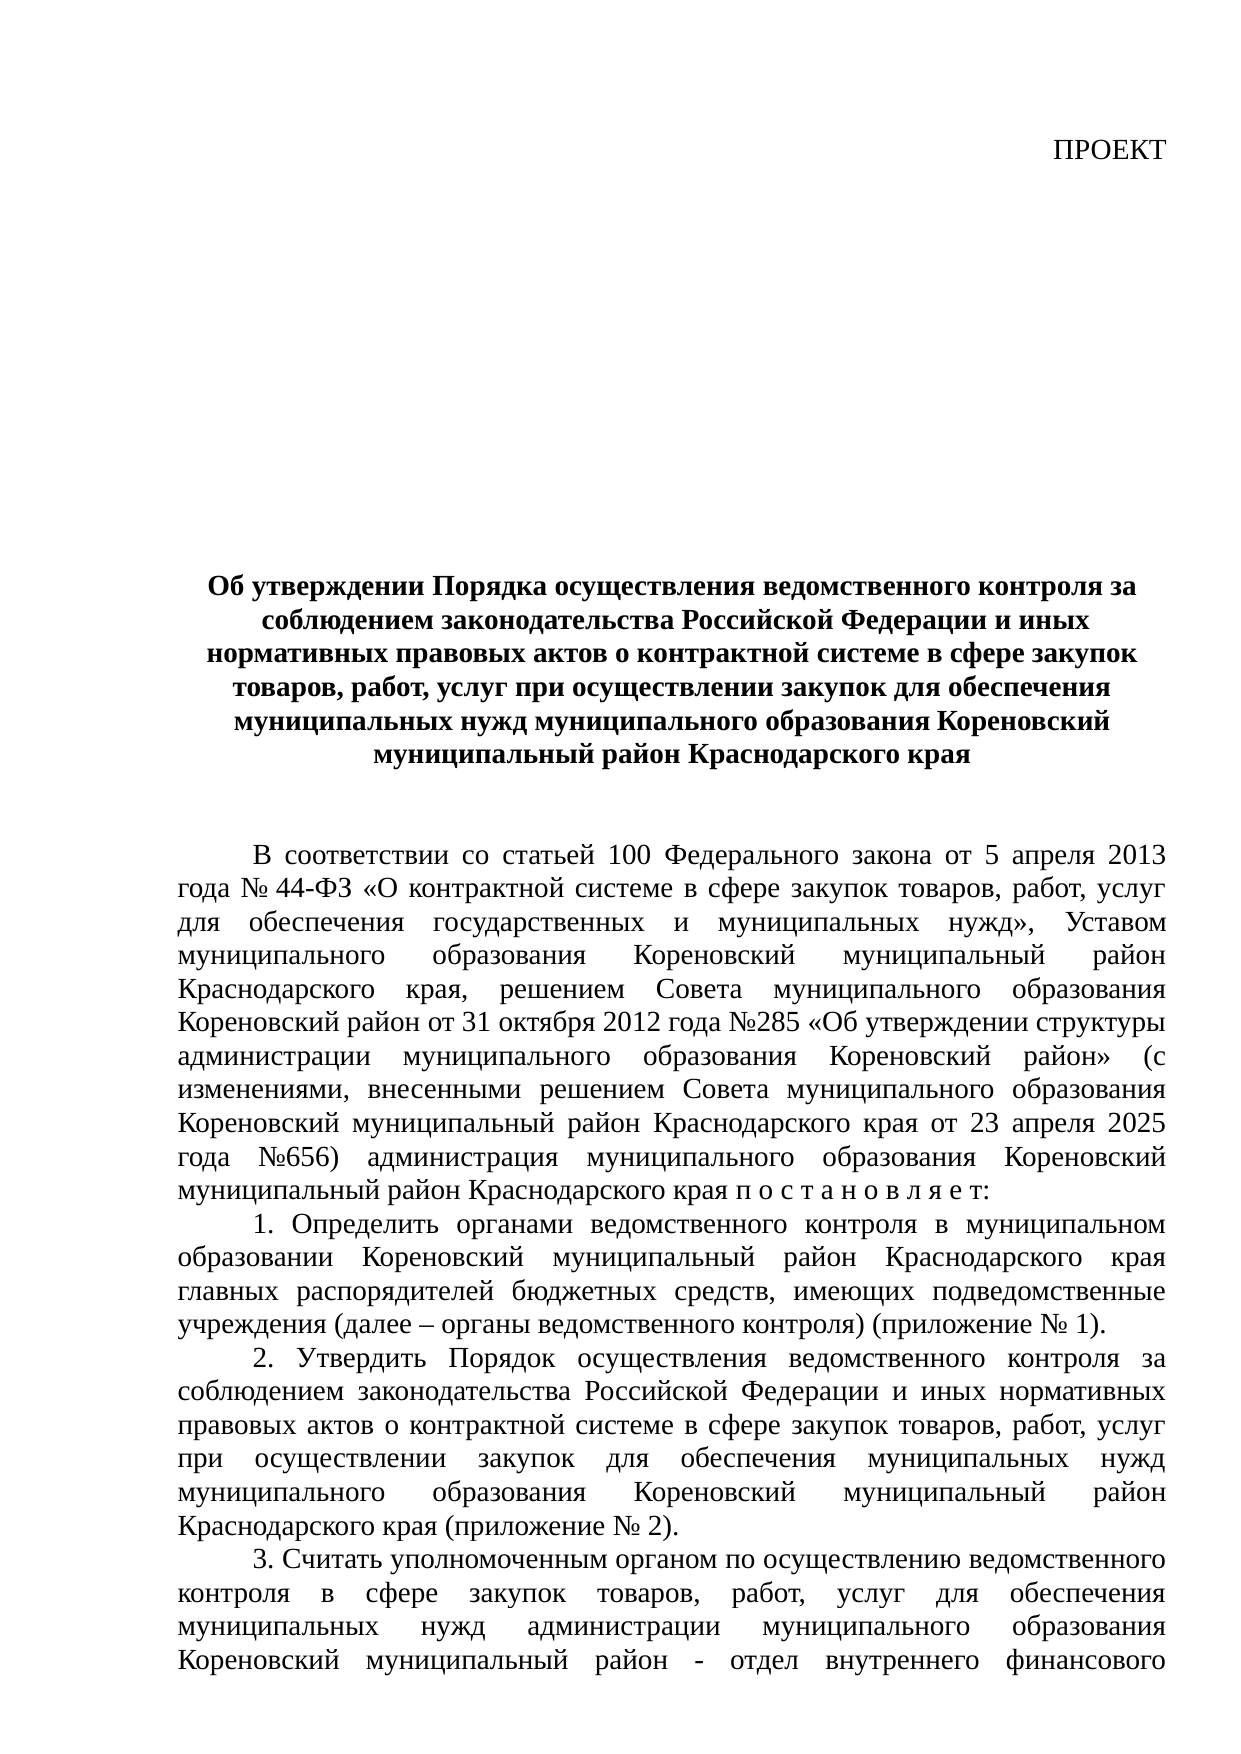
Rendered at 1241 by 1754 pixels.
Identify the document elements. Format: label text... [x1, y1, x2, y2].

text 2. Утвердить Порядок осуществления ведомственного контроля за соблюдением законодательства Российской Федерации и иных нормативных правовых актов о контрактной системе в сфере закупок товаров, работ, услуг при осуществлении закупок для обеспечения муниципальных нужд муниципального образования Кореновский муниципальный район Краснодарского края (приложение № 2). [177, 1340, 1167, 1541]
text соблюдением законодательства Российской Федерации и иных нормативных правовых актов о контрактной системе в сфере закупок товаров, работ, услуг при осуществлении закупок для обеспечения муниципальных нужд муниципального образования Кореновский муниципальный район Краснодарского края [177, 602, 1167, 770]
text Об утверждении Порядка осуществления ведомственного контроля за [177, 568, 1167, 602]
text 1. Определить органами ведомственного контроля в муниципальном образовании Кореновский муниципальный район Краснодарского края главных распорядителей бюджетных средств, имеющих подведомственные учреждения (далее – органы ведомственного контроля) (приложение № 1). [177, 1206, 1167, 1340]
text В соответствии со статьей 100 Федерального закона от 5 апреля 2013 года № 44-ФЗ «О контрактной системе в сфере закупок товаров, работ, услуг для обеспечения государственных и муниципальных нужд», Уставом муниципального образования Кореновский муниципальный район Краснодарского края, решением Совета муниципального образования Кореновский район от 31 октября 2012 года №285 «Об утверждении структуры администрации муниципального образования Кореновский район» (с изменениями, внесенными решением Совета муниципального образования Кореновский муниципальный район Краснодарского края от 23 апреля 2025 года №656) администрация муниципального образования Кореновский муниципальный район Краснодарского края п о с т а н о в л я е т: [177, 837, 1167, 1206]
text ПРОЕКТ [177, 132, 1167, 166]
text 3. Считать уполномоченным органом по осуществлению ведомственного контроля в сфере закупок товаров, работ, услуг для обеспечения муниципальных нужд администрации муниципального образования Кореновский муниципальный район - отдел внутреннего финансового [177, 1541, 1167, 1675]
